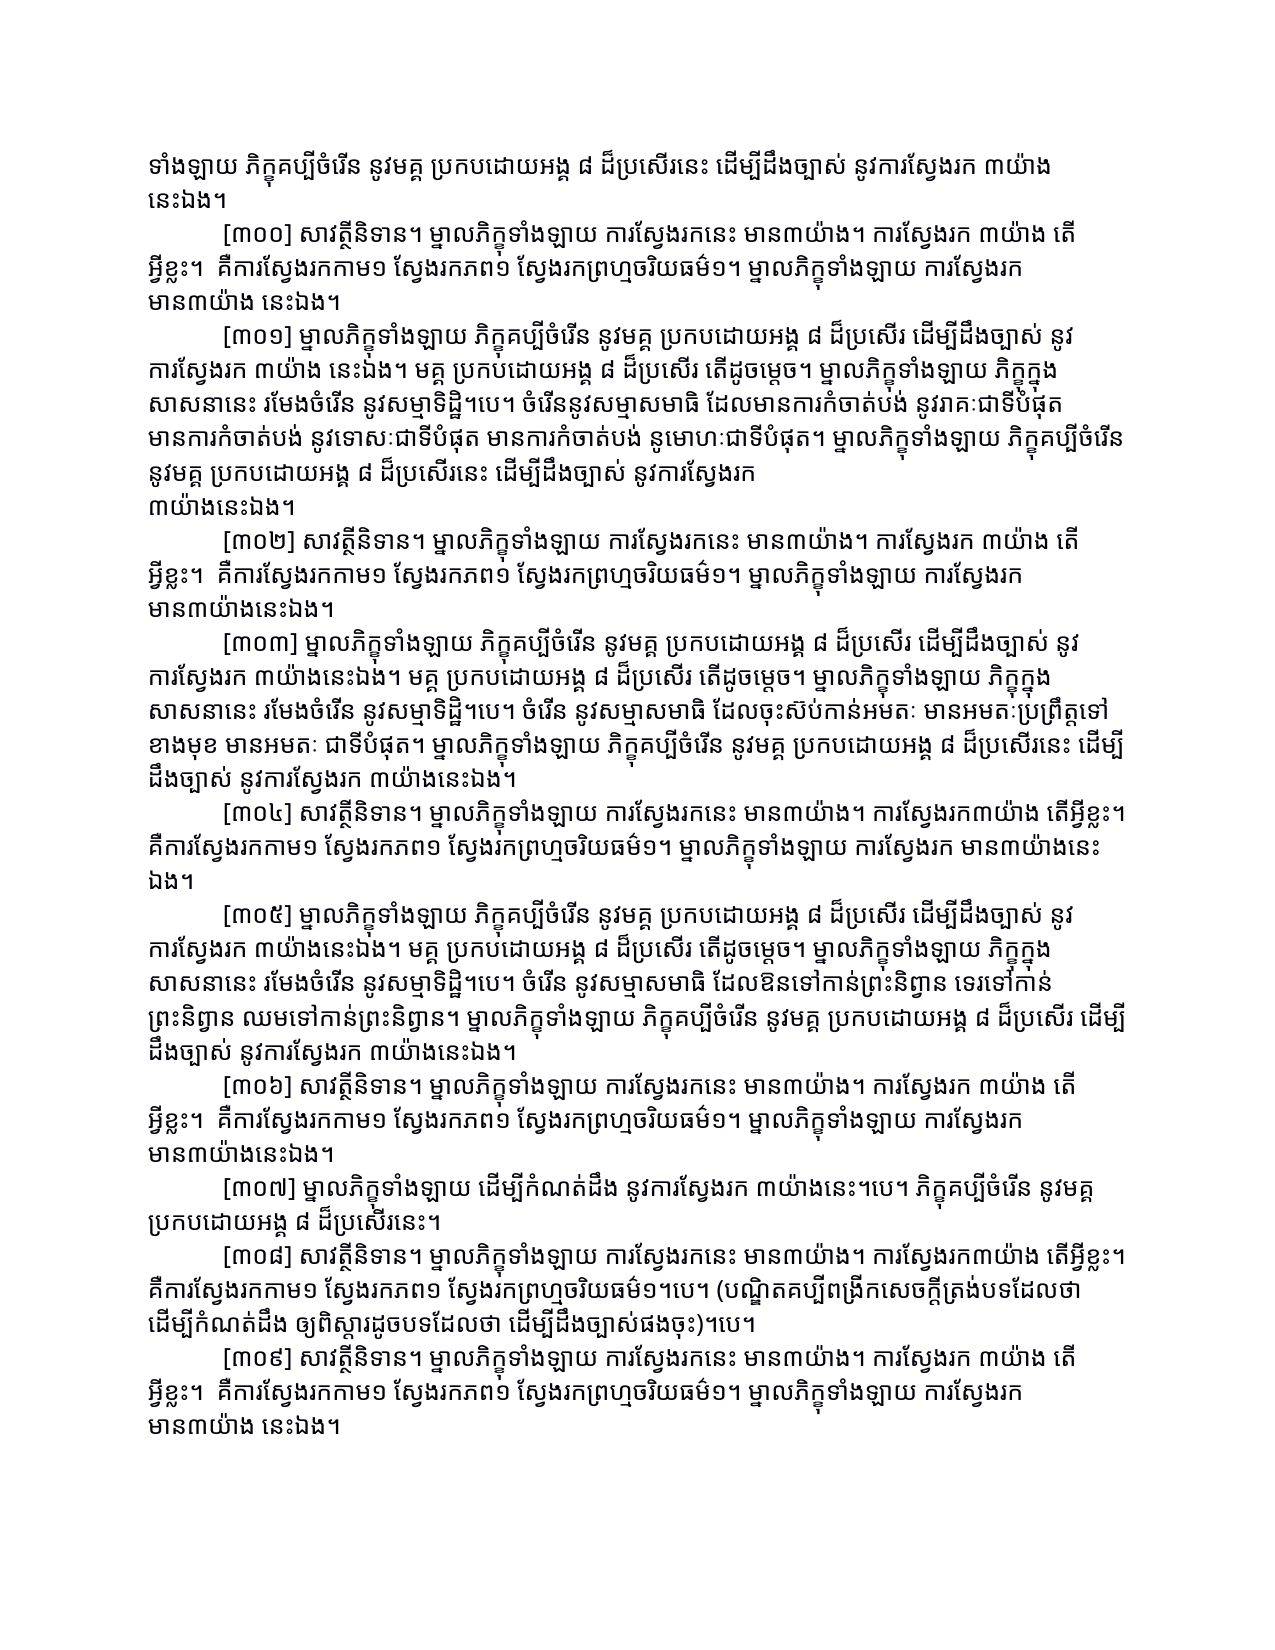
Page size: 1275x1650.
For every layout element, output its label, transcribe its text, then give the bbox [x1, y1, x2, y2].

text [៣០៤] សាវត្ថីនិទាន។ ម្នាលភិក្ខុទាំងឡាយ ការស្វែងរកនេះ មាន៣យ៉ាង។ ការ​ស្វែងរក៣យ៉ាង តើអ្វីខ្លះ។ គឺការស្វែងរកកាម១ ស្វែងរកភព១ ស្វែងរកព្រហ្ម​ចរិយ​ធម៌១។ ម្នាលភិក្ខុទាំងឡាយ ការស្វែងរក មាន៣យ៉ាងនេះឯង។ [148, 795, 1127, 897]
text [៣០១] ម្នាលភិក្ខុទាំងឡាយ ភិក្ខុគប្បីចំរើន នូវមគ្គ ប្រកបដោយអង្គ ៨ ដ៏ប្រសើរ ដើម្បីដឹងច្បាស់ នូវការស្វែងរក ៣យ៉ាង នេះឯង។ មគ្គ ប្រកបដោយអង្គ ៨ ដ៏ប្រសើរ តើដូចម្តេច។ ម្នាលភិក្ខុ​ទាំង​ឡាយ ភិក្ខុក្នុងសាសនានេះ រមែងចំរើន នូវសម្មាទិដ្ឋិ។បេ។ ចំរើននូវសម្មាសមាធិ ដែលមានការកំចាត់បង់​ នូវរាគៈជាទីបំផុត មានការកំចាត់​បង់ នូវទោសៈជាទីបំផុត មានការកំចាត់បង់ នូមោហៈជាទីបំផុត។ ម្នាលភិក្ខុទាំង​ឡាយ ភិក្ខុគប្បីចំរើន នូវមគ្គ ប្រកបដោយអង្គ ៨ ដ៏ប្រសើរនេះ ដើម្បីដឹងច្បាស់ នូវ​ការស្វែង​រក ​៣យ៉ាងនេះឯង។ [148, 318, 1127, 522]
text [៣០២] សាវត្ថីនិទាន។ ម្នាលភិក្ខុទាំងឡាយ ការស្វែងរកនេះ មាន៣យ៉ាង។ ការ​ស្វែងរក ៣យ៉ាង តើអ្វីខ្លះ។ គឺការស្វែងរកកាម១ ស្វែងរកភព១ ស្វែងរកព្រហ្ម​ចរិយ​ធម៌១។ ម្នាលភិក្ខុទាំងឡាយ ការស្វែងរក មាន៣យ៉ាងនេះឯង។ [148, 522, 1127, 624]
text [២៩៩] ម្នាលភិក្ខុទាំងឡាយ ភិក្ខុគប្បីចំរើន នូវមគ្គ ប្រកបដោយអង្គ ៨ ដ៏ប្រសើរ ដើម្បីដឹងច្បាស់ នូវការស្វែងរក ៣យ៉ាង នេះឯង។ មគ្គ ប្រកបដោយអង្គ ៨ ដ៏ប្រសើរ តើដូចម្តេច។ ម្នាលភិក្ខុទាំងឡាយ ភិក្ខុក្នុងសាសនានេះ រមែងចំរើន នូវសម្មាទិដ្ឋិ ដែល​អា​ស្រ័យ នូវការស្ងប់ស្ងាត់។បេ។ ចំរើន នូវសម្មាសមាធិ ដែលអាស្រ័យ នូវការស្ងប់ស្ងាត់ អាស្រ័យ នូវការប្រាសចាកតម្រេក អាស្រ័យ នូវការរំលត់ បង្អោនទៅរកការលះ​បង់។ ម្នាលភិក្ខុទាំងឡាយ ភិក្ខុគប្បីចំរើន នូវមគ្គ ប្រកបដោយអង្គ ៨ ដ៏ប្រសើរនេះ ដើម្បីដឹងច្បាស់​ នូវការស្វែងរក ៣យ៉ាង នេះឯង។ [148, 148, 1127, 216]
text [៣០៣] ម្នាលភិក្ខុទាំងឡាយ ភិក្ខុគប្បីចំរើន នូវមគ្គ ប្រកបដោយអង្គ ៨ ដ៏ប្រសើរ ដើម្បីដឹងច្បាស់ នូវការស្វែងរក ៣យ៉ាងនេះឯង។ មគ្គ ប្រកបដោយអង្គ ៨ ដ៏ប្រសើរ តើដូចម្តេច។ ម្នាលភិក្ខុ​ទាំង​ឡាយ ភិក្ខុក្នុងសាសនានេះ រមែងចំរើន នូវសម្មាទិដ្ឋិ។បេ។ ចំរើន​ នូវសម្មាសមាធិ ដែលចុះស៊ប់កាន់អមតៈ មានអមតៈប្រព្រឹត្តទៅខាងមុខ មាន​អមតៈ ជាទីបំផុត។ ម្នាលភិក្ខុទាំង​ឡាយ ភិក្ខុគប្បីចំរើន នូវមគ្គ ប្រកបដោយអង្គ ៨ ដ៏ប្រសើរនេះ ដើម្បីដឹងច្បាស់ នូវ​ការស្វែង​រក ​៣យ៉ាងនេះឯង។ [148, 624, 1127, 795]
text [៣០៥] ម្នាលភិក្ខុទាំងឡាយ ភិក្ខុគប្បីចំរើន នូវមគ្គ ប្រកបដោយអង្គ ៨ ដ៏ប្រសើរ ដើម្បីដឹងច្បាស់ នូវការស្វែងរក ៣យ៉ាងនេះឯង។ មគ្គ ប្រកបដោយអង្គ ៨ ដ៏ប្រសើរ តើដូចម្តេច។ ម្នាលភិក្ខុ​ទាំង​ឡាយ ភិក្ខុក្នុងសាសនានេះ រមែងចំរើន នូវសម្មាទិដ្ឋិ។បេ។ ចំរើន​ នូវសម្មាសមាធិ ដែលឱនទៅកាន់ព្រះនិព្វាន ទេរទៅកាន់ព្រះនិព្វាន ឈមទៅកាន់​ព្រះនិព្វាន។ ម្នាលភិក្ខុទាំង​ឡាយ ភិក្ខុគប្បីចំរើន នូវមគ្គ ប្រកបដោយអង្គ ៨ ដ៏ប្រសើរ ដើម្បីដឹងច្បាស់ នូវ​ការស្វែង​រក ​៣យ៉ាងនេះឯង។ [148, 897, 1127, 1067]
text [៣០៦] សាវត្ថីនិទាន។ ម្នាលភិក្ខុទាំងឡាយ ការស្វែងរកនេះ មាន៣យ៉ាង។ ការ​ស្វែងរក ៣យ៉ាង តើអ្វីខ្លះ។ គឺការស្វែងរកកាម១ ស្វែងរកភព១ ស្វែងរកព្រហ្មចរិយ​ធម៌១។ ម្នាលភិក្ខុទាំងឡាយ ការស្វែងរក មាន៣យ៉ាងនេះឯង។ [148, 1067, 1127, 1169]
text [៣០៧] ម្នាលភិក្ខុទាំងឡាយ ដើម្បីកំណត់ដឹង នូវការស្វែងរក ៣យ៉ាងនេះ។បេ។ ភិក្ខុគប្បីចំរើន នូវមគ្គ ប្រកបដោយអង្គ ៨ ដ៏ប្រសើរនេះ។ [148, 1169, 1127, 1238]
text [៣០០] សាវត្ថីនិទាន។ ម្នាលភិក្ខុទាំងឡាយ ការស្វែងរកនេះ មាន៣យ៉ាង។ ការស្វែងរក ៣យ៉ាង តើអ្វីខ្លះ។ គឺការស្វែងរកកាម១ ស្វែងរកភព១ ស្វែងរក​ព្រហ្មចរិយធម៌១។ ម្នាលភិក្ខុទាំងឡាយ ការស្វែងរក មាន៣យ៉ាង នេះឯង។ [148, 216, 1127, 318]
text [៣០៨] សាវត្ថីនិទាន។ ម្នាលភិក្ខុទាំងឡាយ ការស្វែងរកនេះ មាន៣យ៉ាង។ ការ​ស្វែងរក៣យ៉ាង តើអ្វីខ្លះ។ គឺការស្វែងរកកាម១ ស្វែងរកភព១ ស្វែងរកព្រហ្មចរិយ​ធម៌១។បេ។ (បណ្ឌិតគប្បីពង្រីកសេចក្តីត្រង់បទដែលថា ដើម្បីកំណត់ដឹង ឲ្យ​ពិស្តារ​​ដូចបទដែលថា ដើម្បីដឹងច្បាស់ផងចុះ)។បេ។ [148, 1238, 1127, 1340]
text [៣០៩] សាវត្ថីនិទាន។ ម្នាលភិក្ខុទាំងឡាយ ការស្វែងរកនេះ មាន៣យ៉ាង។ ការ​ស្វែងរក ៣យ៉ាង តើអ្វីខ្លះ។ គឺការស្វែងរកកាម១ ស្វែងរកភព១ ស្វែងរកព្រហ្មចរិយ​ធម៌១។ ម្នាលភិក្ខុទាំងឡាយ ការស្វែងរក មាន៣យ៉ាង នេះឯង។ [148, 1340, 1127, 1442]
